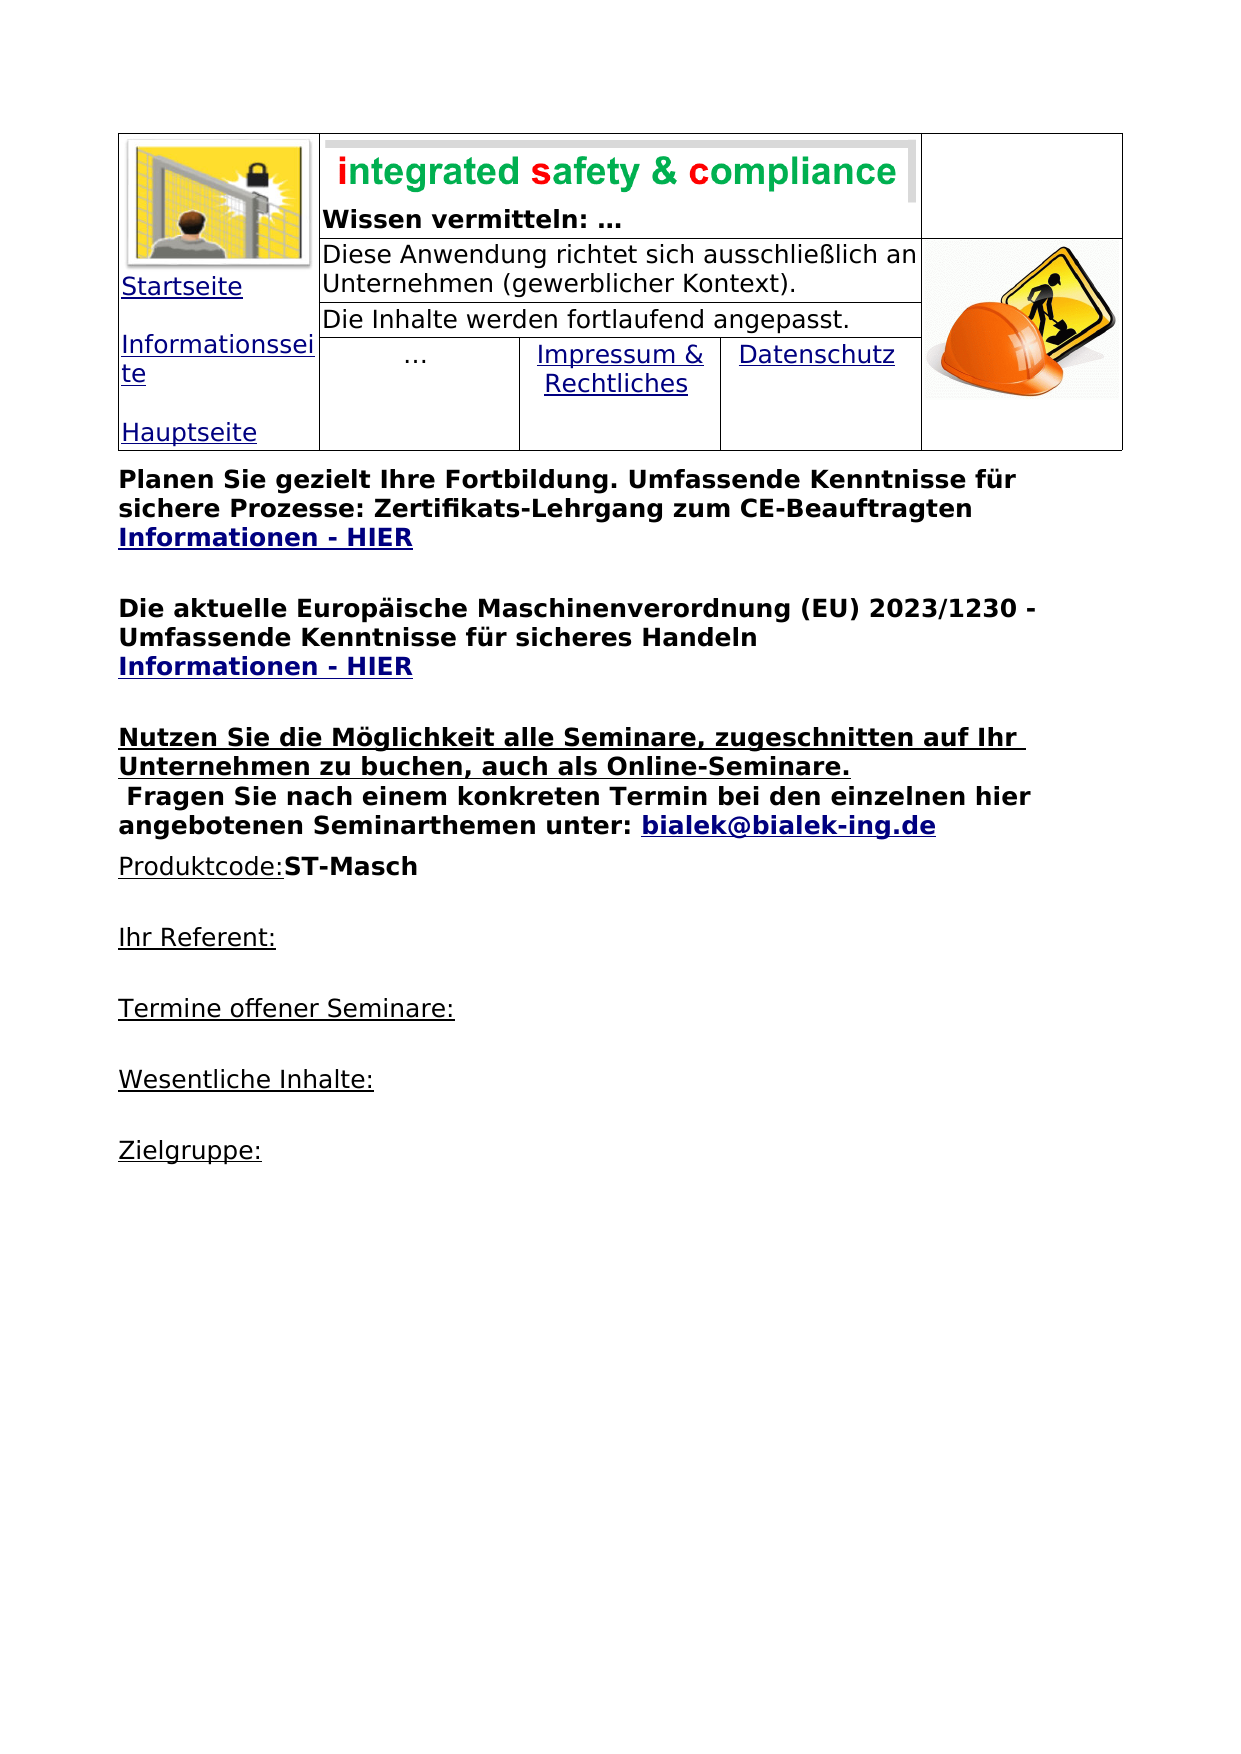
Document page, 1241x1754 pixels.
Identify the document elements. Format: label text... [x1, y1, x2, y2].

text Produktcode:ST-Masch [118, 852, 1122, 911]
text Nutzen Sie die Möglichkeit alle Seminare, zugeschnitten auf Ihr Unternehmen zu buchen, auch als Online-Seminare. Fragen Sie nach einem konkreten Termin bei den einzelnen hier angebotenen Seminarthemen unter: bialek@bialek-ing.de [118, 723, 1122, 840]
table_cell … [320, 338, 519, 450]
table_cell Die Inhalte werden fortlaufend angepasst. [320, 303, 921, 337]
table_cell Datenschutz [721, 338, 921, 450]
table_header Wissen vermitteln: … [320, 134, 921, 237]
text Termine offener Seminare: [118, 994, 1122, 1052]
text Planen Sie gezielt Ihre Fortbildung. Umfassende Kenntnisse für sichere Prozesse: Zertifikats-Lehrgang zum CE-Beauftragten Informationen - HIER [118, 465, 1122, 582]
picture [924, 240, 1120, 400]
text Zielgruppe: [118, 1136, 1122, 1194]
text Ihr Referent: [118, 923, 1122, 982]
picture [121, 136, 316, 273]
table_header Startseite Informationsseite Hauptseite [119, 134, 319, 450]
text Wesentliche Inhalte: [118, 1065, 1122, 1123]
text Die aktuelle Europäische Maschinenverordnung (EU) 2023/1230 - Umfassende Kenntnisse für sicheres Handeln Informationen - HIER [118, 594, 1122, 711]
table_cell Diese Anwendung richtet sich ausschließlich an Unternehmen (gewerblicher Kontext). [320, 239, 921, 302]
picture [321, 136, 919, 206]
table_cell [922, 239, 1122, 450]
table_header [922, 134, 1122, 237]
table_cell Impressum & Rechtliches [520, 338, 720, 450]
